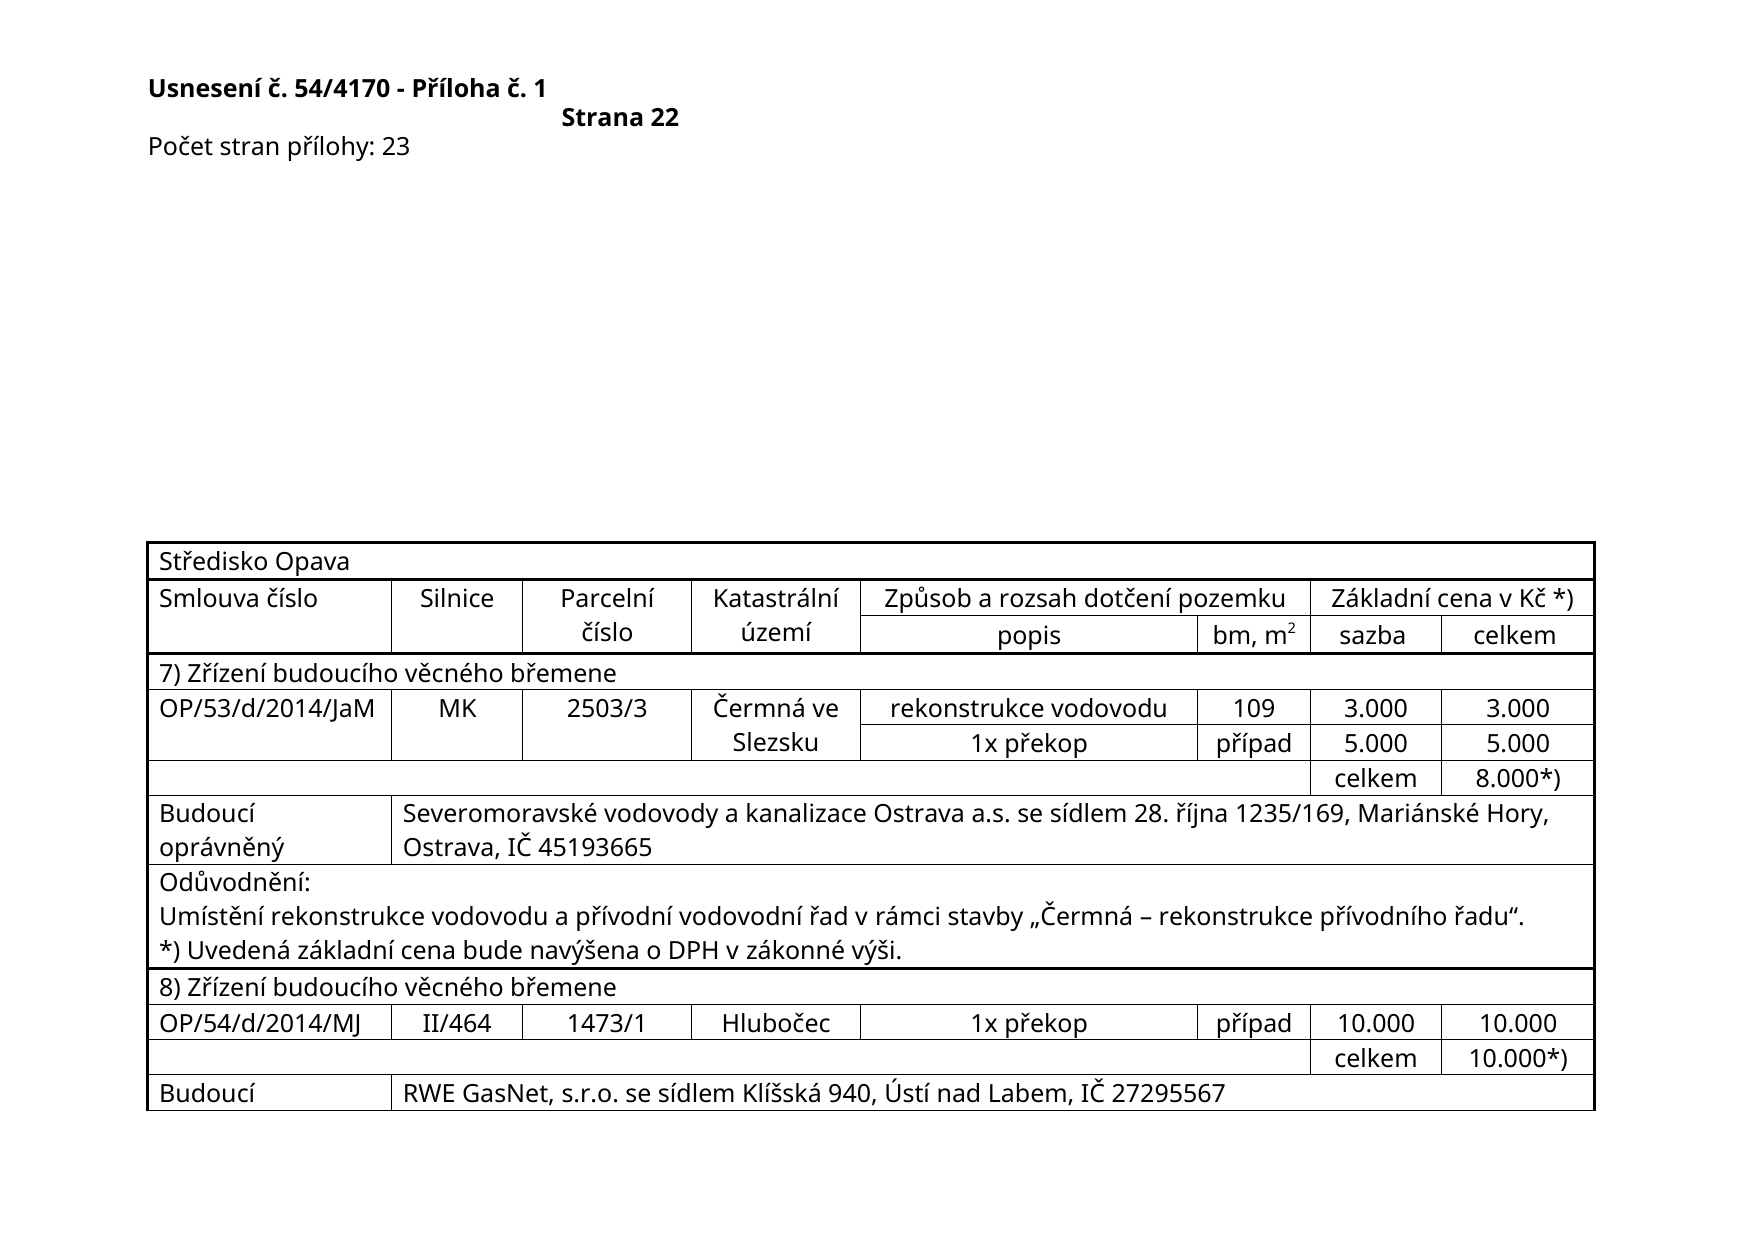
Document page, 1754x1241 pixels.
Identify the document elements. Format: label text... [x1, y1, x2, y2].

table_cell Hlubočec [692, 1005, 860, 1039]
table_cell RWE GasNet, s.r.o. se sídlem Klíšská 940, Ústí nad Labem, IČ 27295567 [392, 1075, 1593, 1109]
table_cell 10.000 [1311, 1005, 1441, 1039]
table_cell Silnice [392, 581, 522, 652]
table_cell Budoucí [149, 1075, 391, 1109]
table_cell 8) Zřízení budoucího věcného břemene [149, 970, 1593, 1004]
table_cell celkem [1311, 761, 1441, 794]
table_cell Způsob a rozsah dotčení pozemku [861, 581, 1310, 615]
table_cell 7) Zřízení budoucího věcného břemene [149, 655, 1593, 689]
table_cell 10.000 [1442, 1005, 1593, 1039]
table_cell 5.000 [1311, 725, 1441, 759]
table_cell bm, m2 [1198, 616, 1310, 652]
table_cell 1x překop [861, 1005, 1197, 1039]
table_cell sazba [1311, 616, 1441, 652]
table_cell 109 [1198, 690, 1310, 724]
table_cell 5.000 [1442, 725, 1593, 759]
table_cell OP/54/d/2014/MJ [149, 1005, 391, 1039]
table_cell Severomoravské vodovody a kanalizace Ostrava a.s. se sídlem 28. října 1235/169, Mariánské Hory, Ostrava, IČ 45193665 [392, 796, 1593, 864]
table_cell 1x překop [861, 725, 1197, 759]
table_cell 8.000*) [1442, 761, 1593, 794]
table_cell celkem [1311, 1040, 1441, 1074]
table_cell Čermná ve Slezsku [692, 690, 860, 759]
table_cell II/464 [392, 1005, 522, 1039]
table_cell Budoucí oprávněný [149, 796, 391, 864]
table_cell OP/53/d/2014/JaM [149, 690, 391, 759]
table_cell 1473/1 [523, 1005, 691, 1039]
table_cell 10.000*) [1442, 1040, 1593, 1074]
table_cell Odůvodnění: Umístění rekonstrukce vodovodu a přívodní vodovodní řad v rámci stavby „Čermná – rekonstrukce přívodního řadu“. *) Uvedená základní cena bude navýšena o DPH v zákonné výši. [149, 865, 1593, 967]
table_cell Katastrální území [692, 581, 860, 652]
table_cell případ [1198, 1005, 1310, 1039]
table_cell [149, 761, 1310, 794]
table_header Středisko Opava [149, 544, 1593, 578]
table_cell Smlouva číslo [149, 581, 391, 652]
table_cell 3.000 [1442, 690, 1593, 724]
table_cell 2503/3 [523, 690, 691, 759]
table_cell MK [392, 690, 522, 759]
table_cell případ [1198, 725, 1310, 759]
table_cell rekonstrukce vodovodu [861, 690, 1197, 724]
table_cell [149, 1040, 1310, 1074]
table_cell popis [861, 616, 1197, 652]
table_cell Základní cena v Kč *) [1311, 581, 1593, 615]
table_cell 3.000 [1311, 690, 1441, 724]
table_cell Parcelní číslo [523, 581, 691, 652]
table_cell celkem [1442, 616, 1593, 652]
